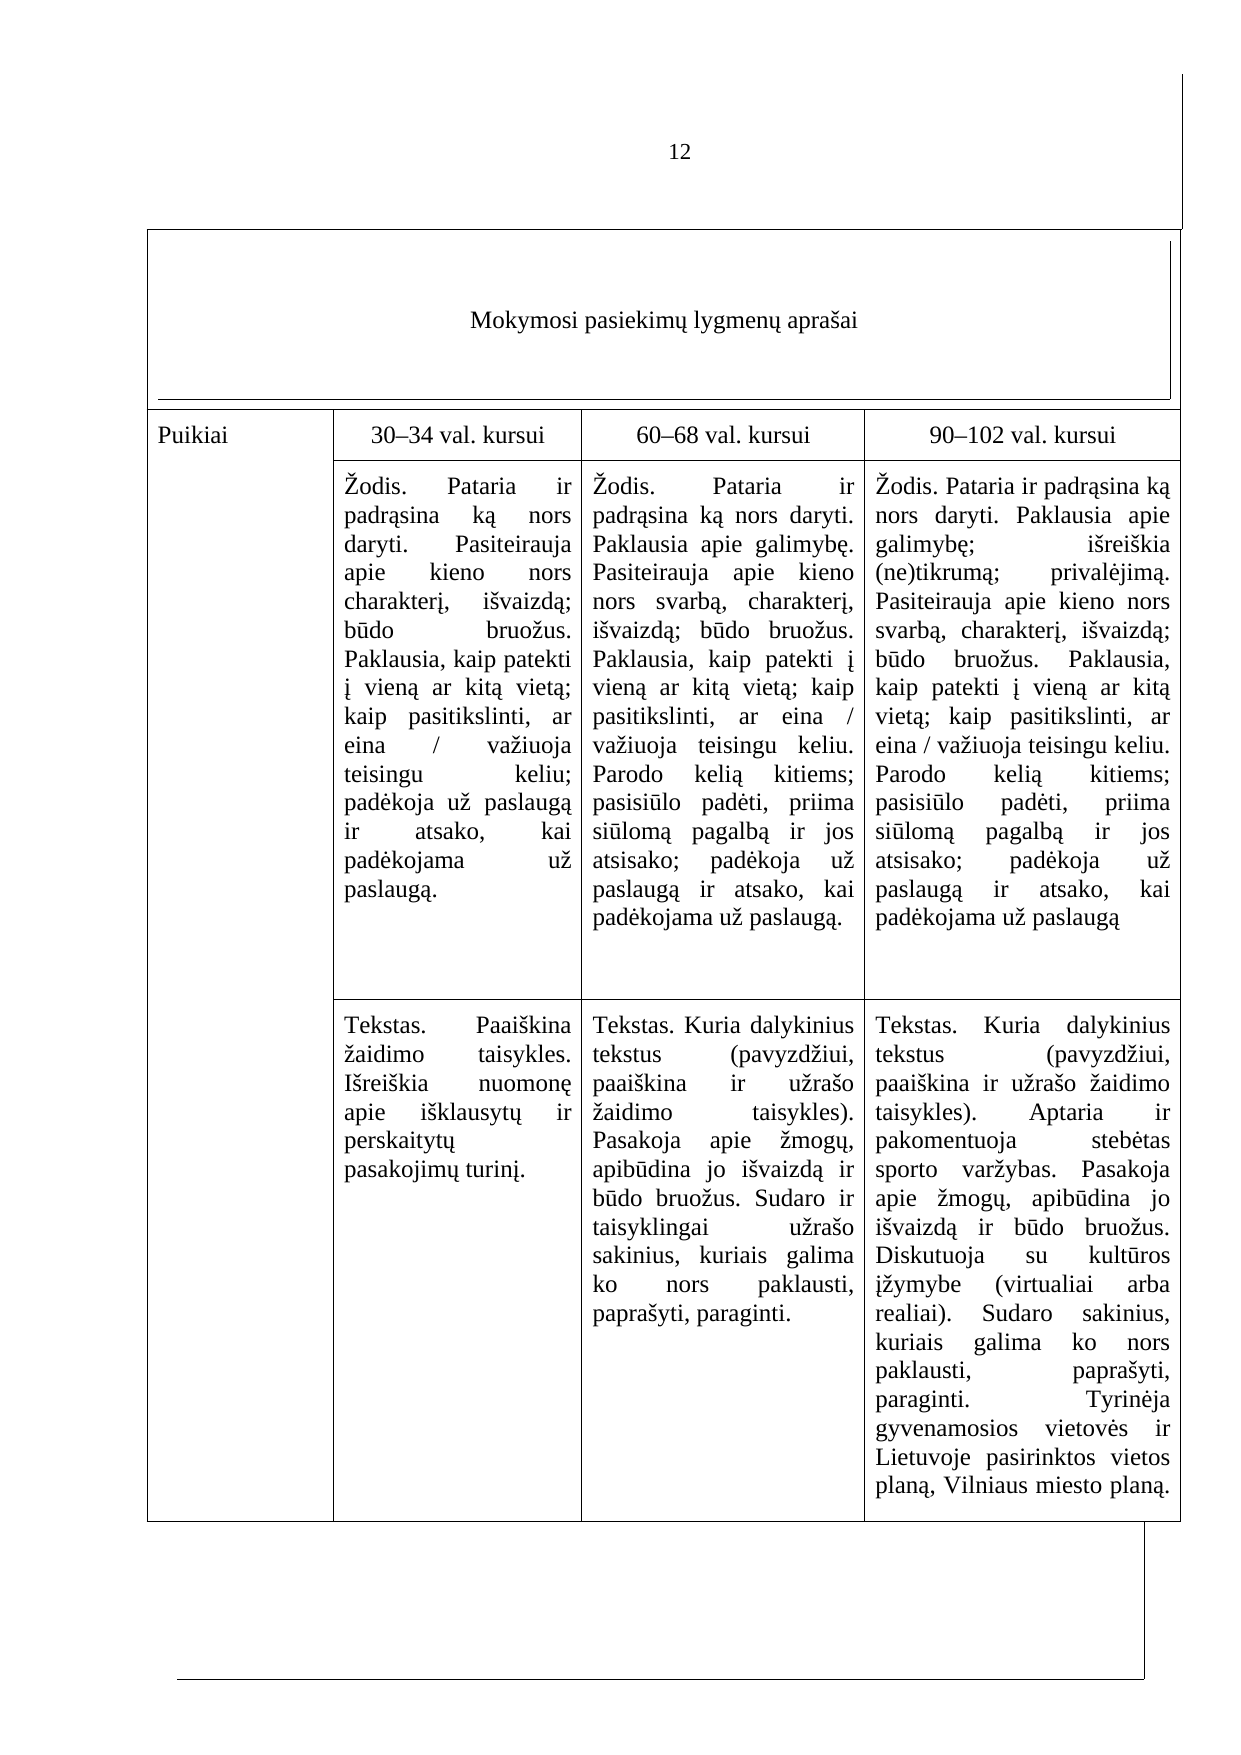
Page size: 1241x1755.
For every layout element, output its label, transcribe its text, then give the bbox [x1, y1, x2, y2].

table_cell Tekstas. Kuria dalykinius tekstus (pavyzdžiui, paaiškina ir užrašo žaidimo taisykles). Pasakoja apie žmogų, apibūdina jo išvaizdą ir būdo bruožus. Sudaro ir taisyklingai užrašo sakinius, kuriais galima ko nors paklausti, paprašyti, paraginti. [582, 1000, 864, 1521]
table_cell Tekstas. Paaiškina žaidimo taisykles. Išreiškia nuomonę apie išklausytų ir perskaitytų pasakojimų turinį. [334, 1000, 581, 1521]
table_header Mokymosi pasiekimų lygmenų aprašai [148, 230, 1180, 409]
table_cell Žodis. Pataria ir padrąsina ką nors daryti. Pasiteirauja apie kieno nors charakterį, išvaizdą; būdo bruožus. Paklausia, kaip patekti į vieną ar kitą vietą; kaip pasitikslinti, ar eina / važiuoja teisingu keliu; padėkoja už paslaugą ir atsako, kai padėkojama už paslaugą. [334, 461, 581, 999]
table_cell 30–34 val. kursui [334, 410, 581, 460]
table_cell Žodis. Pataria ir padrąsina ką nors daryti. Paklausia apie galimybę; išreiškia (ne)tikrumą; privalėjimą. Pasiteirauja apie kieno nors svarbą, charakterį, išvaizdą; būdo bruožus. Paklausia, kaip patekti į vieną ar kitą vietą; kaip pasitikslinti, ar eina / važiuoja teisingu keliu. Parodo kelią kitiems; pasisiūlo padėti, priima siūlomą pagalbą ir jos atsisako; padėkoja už paslaugą ir atsako, kai padėkojama už paslaugą [865, 461, 1180, 999]
table_cell Puikiai [148, 410, 333, 1521]
table_cell 60–68 val. kursui [582, 410, 864, 460]
table_cell 90–102 val. kursui [865, 410, 1180, 460]
table_cell Žodis. Pataria ir padrąsina ką nors daryti. Paklausia apie galimybę. Pasiteirauja apie kieno nors svarbą, charakterį, išvaizdą; būdo bruožus. Paklausia, kaip patekti į vieną ar kitą vietą; kaip pasitikslinti, ar eina / važiuoja teisingu keliu. Parodo kelią kitiems; pasisiūlo padėti, priima siūlomą pagalbą ir jos atsisako; padėkoja už paslaugą ir atsako, kai padėkojama už paslaugą. [582, 461, 864, 999]
table_cell Tekstas. Kuria dalykinius tekstus (pavyzdžiui, paaiškina ir užrašo žaidimo taisykles). Aptaria ir pakomentuoja stebėtas sporto varžybas. Pasakoja apie žmogų, apibūdina jo išvaizdą ir būdo bruožus. Diskutuoja su kultūros įžymybe (virtualiai arba realiai). Sudaro sakinius, kuriais galima ko nors paklausti, paprašyti, paraginti. Tyrinėja gyvenamosios vietovės ir Lietuvoje pasirinktos vietos planą, Vilniaus miesto planą. [865, 1000, 1180, 1521]
